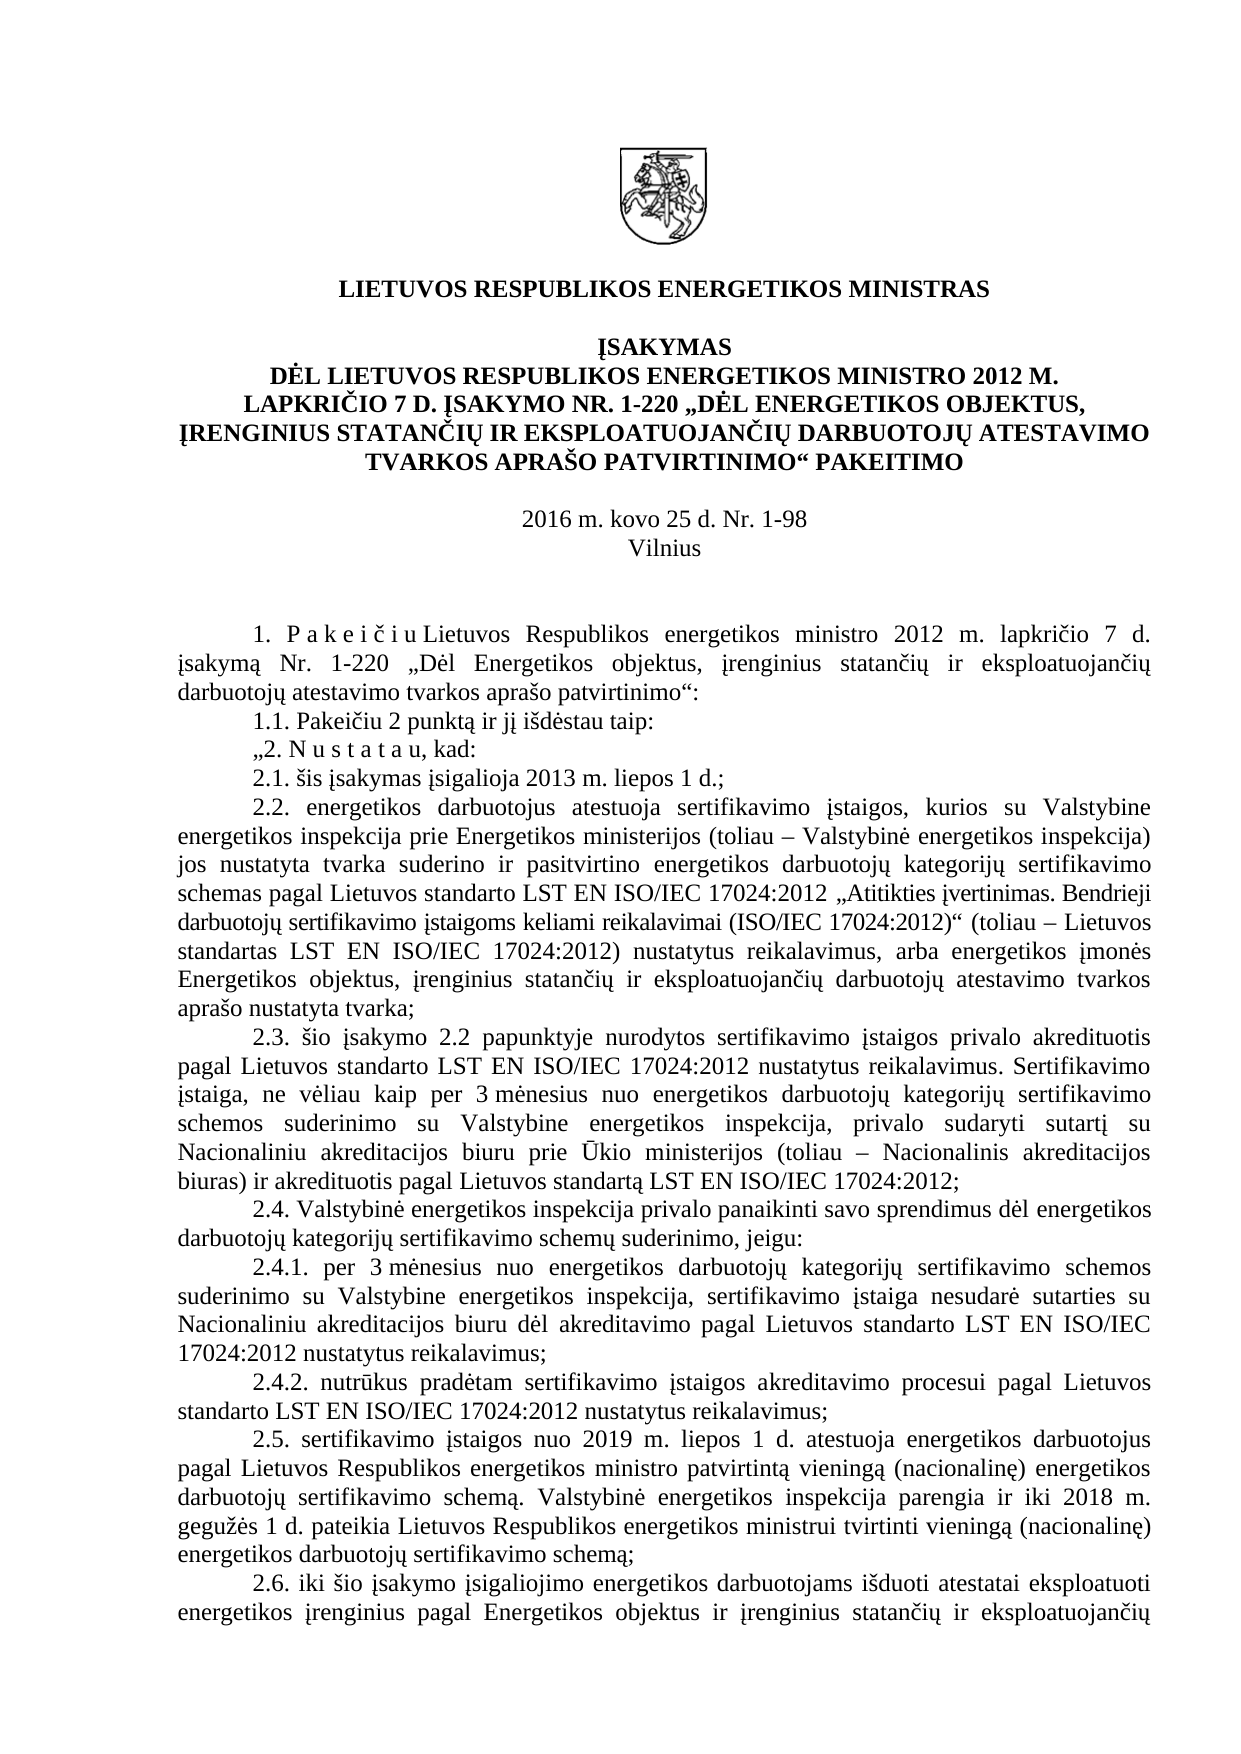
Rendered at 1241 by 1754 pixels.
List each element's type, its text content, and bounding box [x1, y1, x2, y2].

text LIETUVOS RESPUBLIKOS ENERGETIKOS MINISTRAS [177, 274, 1152, 303]
text 2.4.1. per 3 mėnesius nuo energetikos darbuotojų kategorijų sertifikavimo schemos suderinimo su Valstybine energetikos inspekcija, sertifikavimo įstaiga nesudarė sutarties su Nacionaliniu akreditacijos biuru dėl akreditavimo pagal Lietuvos standarto LST EN ISO/IEC 17024:2012 nustatytus reikalavimus; [177, 1252, 1152, 1367]
text 1. P a k e i č i u Lietuvos Respublikos energetikos ministro 2012 m. lapkričio 7 d. įsakymą Nr. 1-220 „Dėl Energetikos objektus, įrenginius statančių ir eksploatuojančių darbuotojų atestavimo tvarkos aprašo patvirtinimo“: [177, 619, 1152, 706]
text 2.5. sertifikavimo įstaigos nuo 2019 m. liepos 1 d. atestuoja energetikos darbuotojus pagal Lietuvos Respublikos energetikos ministro patvirtintą vieningą (nacionalinę) energetikos darbuotojų sertifikavimo schemą. Valstybinė energetikos inspekcija parengia ir iki 2018 m. gegužės 1 d. pateikia Lietuvos Respublikos energetikos ministrui tvirtinti vieningą (nacionalinę) energetikos darbuotojų sertifikavimo schemą; [177, 1424, 1152, 1568]
text 2.4.2. nutrūkus pradėtam sertifikavimo įstaigos akreditavimo procesui pagal Lietuvos standarto LST EN ISO/IEC 17024:2012 nustatytus reikalavimus; [177, 1367, 1152, 1424]
text 2.1. šis įsakymas įsigalioja 2013 m. liepos 1 d.; [177, 763, 1152, 792]
text 2.4. Valstybinė energetikos inspekcija privalo panaikinti savo sprendimus dėl energetikos darbuotojų kategorijų sertifikavimo schemų suderinimo, jeigu: [177, 1194, 1152, 1252]
text įsakymas [177, 332, 1152, 361]
text 2016 m. kovo 25 d. Nr. 1-98 [177, 504, 1152, 533]
text 1.1. Pakeičiu 2 punktą ir jį išdėstau taip: [177, 706, 1152, 734]
text 2.3. šio įsakymo 2.2 papunktyje nurodytos sertifikavimo įstaigos privalo akredituotis pagal Lietuvos standarto LST EN ISO/IEC 17024:2012 nustatytus reikalavimus. Sertifikavimo įstaiga, ne vėliau kaip per 3 mėnesius nuo energetikos darbuotojų kategorijų sertifikavimo schemos suderinimo su Valstybine energetikos inspekcija, privalo sudaryti sutartį su Nacionaliniu akreditacijos biuru prie Ūkio ministerijos (toliau – Nacionalinis akreditacijos biuras) ir akredituotis pagal Lietuvos standartą LST EN ISO/IEC 17024:2012; [177, 1022, 1152, 1194]
text DĖL LIETUVOS RESPUBLIKOS ENERGETIKOS MINISTRO 2012 M. LAPKRIČIO 7 D. ĮSAKYMO NR. 1-220 „DĖL energetikos objektus, įrenginius statančių ir eksploatuojančių darbuotojų atestavimo TVARKOS APRAŠO patvirtinimo“ PAKEITIMO [177, 361, 1152, 476]
text 2.2. energetikos darbuotojus atestuoja sertifikavimo įstaigos, kurios su Valstybine energetikos inspekcija prie Energetikos ministerijos (toliau – Valstybinė energetikos inspekcija) jos nustatyta tvarka suderino ir pasitvirtino energetikos darbuotojų kategorijų sertifikavimo schemas pagal Lietuvos standarto LST EN ISO/IEC 17024:2012 „Atitikties įvertinimas. Bendrieji darbuotojų sertifikavimo įstaigoms keliami reikalavimai (ISO/IEC 17024:2012)“ (toliau – Lietuvos standartas LST EN ISO/IEC 17024:2012) nustatytus reikalavimus, arba energetikos įmonės Energetikos objektus, įrenginius statančių ir eksploatuojančių darbuotojų atestavimo tvarkos aprašo nustatyta tvarka; [177, 792, 1152, 1022]
text Vilnius [177, 533, 1152, 562]
text 2.6. iki šio įsakymo įsigaliojimo energetikos darbuotojams išduoti atestatai eksploatuoti energetikos įrenginius pagal Energetikos objektus ir įrenginius statančių ir eksploatuojančių [177, 1568, 1152, 1626]
text „2. N u s t a t a u, kad: [177, 734, 1152, 763]
